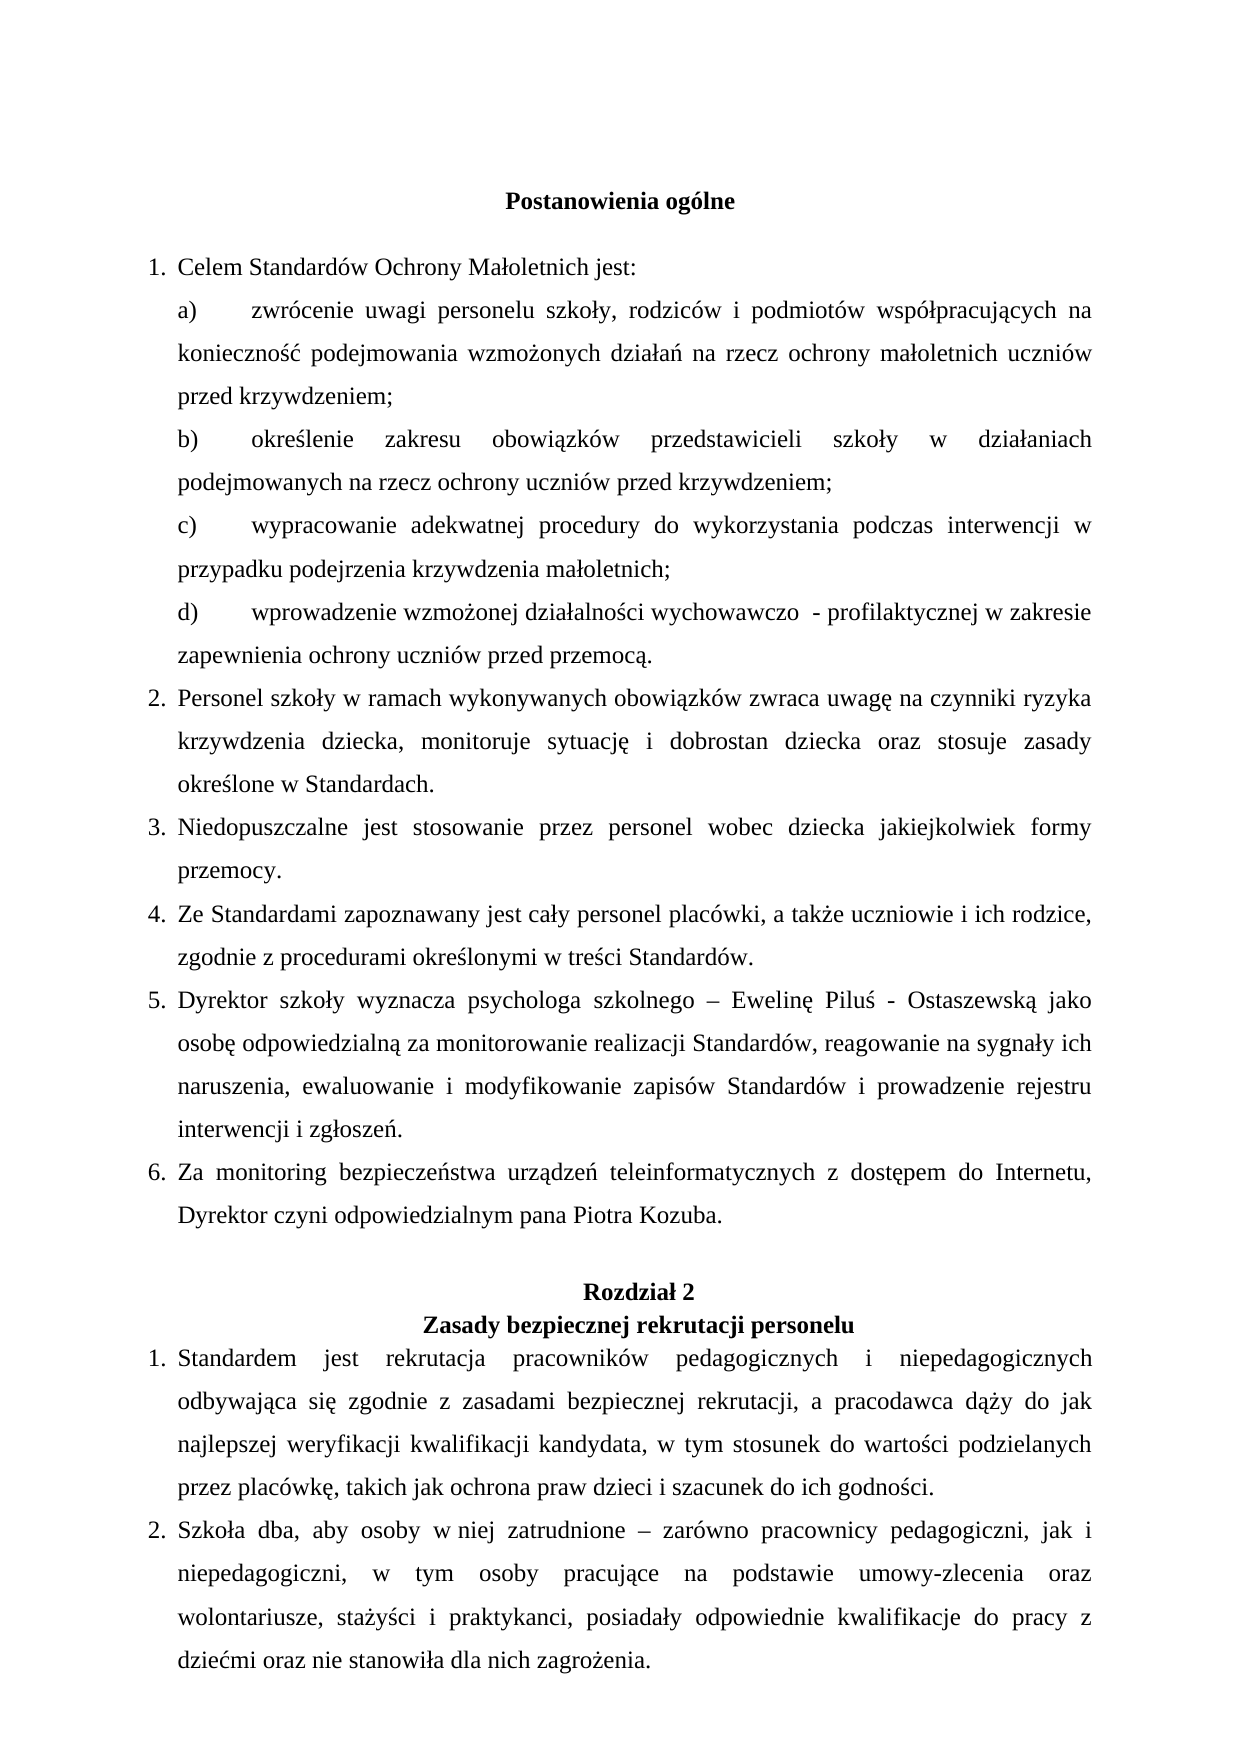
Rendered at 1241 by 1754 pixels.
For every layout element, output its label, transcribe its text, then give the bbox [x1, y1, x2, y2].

list Za monitoring bezpieczeństwa urządzeń teleinformatycznych z dostępem do Internetu, Dyrektor czyni odpowiedzialnym pana Piotra Kozuba. [148, 1157, 1093, 1229]
text Zasady bezpiecznej rekrutacji personelu [148, 1310, 1093, 1338]
text Rozdział 2 [148, 1277, 1093, 1306]
list Standardem jest rekrutacja pracowników pedagogicznych i niepedagogicznych odbywająca się zgodnie z zasadami bezpiecznej rekrutacji, a pracodawca dąży do jak najlepszej weryfikacji kwalifikacji kandydata, w tym stosunek do wartości podzielanych przez placówkę, takich jak ochrona praw dzieci i szacunek do ich godności. [148, 1343, 1093, 1501]
list Personel szkoły w ramach wykonywanych obowiązków zwraca uwagę na czynniki ryzyka krzywdzenia dziecka, monitoruje sytuację i dobrostan dziecka oraz stosuje zasady określone w Standardach. [148, 683, 1093, 798]
list Szkoła dba, aby osoby w niej zatrudnione – zarówno pracownicy pedagogiczni, jak i niepedagogiczni, w tym osoby pracujące na podstawie umowy-zlecenia oraz wolontariusze, stażyści i praktykanci, posiadały odpowiednie kwalifikacje do pracy z dziećmi oraz nie stanowiła dla nich zagrożenia. [148, 1515, 1093, 1673]
text Postanowienia ogólne [148, 186, 1093, 214]
list wypracowanie adekwatnej procedury do wykorzystania podczas interwencji w przypadku podejrzenia krzywdzenia małoletnich; [177, 511, 1093, 582]
list określenie zakresu obowiązków przedstawicieli szkoły w działaniach podejmowanych na rzecz ochrony uczniów przed krzywdzeniem; [177, 424, 1093, 496]
list Celem Standardów Ochrony Małoletnich jest: [148, 252, 1093, 281]
list zwrócenie uwagi personelu szkoły, rodziców i podmiotów współpracujących na konieczność podejmowania wzmożonych działań na rzecz ochrony małoletnich uczniów przed krzywdzeniem; [177, 295, 1093, 410]
list Ze Standardami zapoznawany jest cały personel placówki, a także uczniowie i ich rodzice, zgodnie z procedurami określonymi w treści Standardów. [148, 899, 1093, 971]
list wprowadzenie wzmożonej działalności wychowawczo - profilaktycznej w zakresie zapewnienia ochrony uczniów przed przemocą. [177, 597, 1093, 669]
list Niedopuszczalne jest stosowanie przez personel wobec dziecka jakiejkolwiek formy przemocy. [148, 812, 1093, 884]
list Dyrektor szkoły wyznacza psychologa szkolnego – Ewelinę Piluś - Ostaszewską jako osobę odpowiedzialną za monitorowanie realizacji Standardów, reagowanie na sygnały ich naruszenia, ewaluowanie i modyfikowanie zapisów Standardów i prowadzenie rejestru interwencji i zgłoszeń. [148, 985, 1093, 1143]
